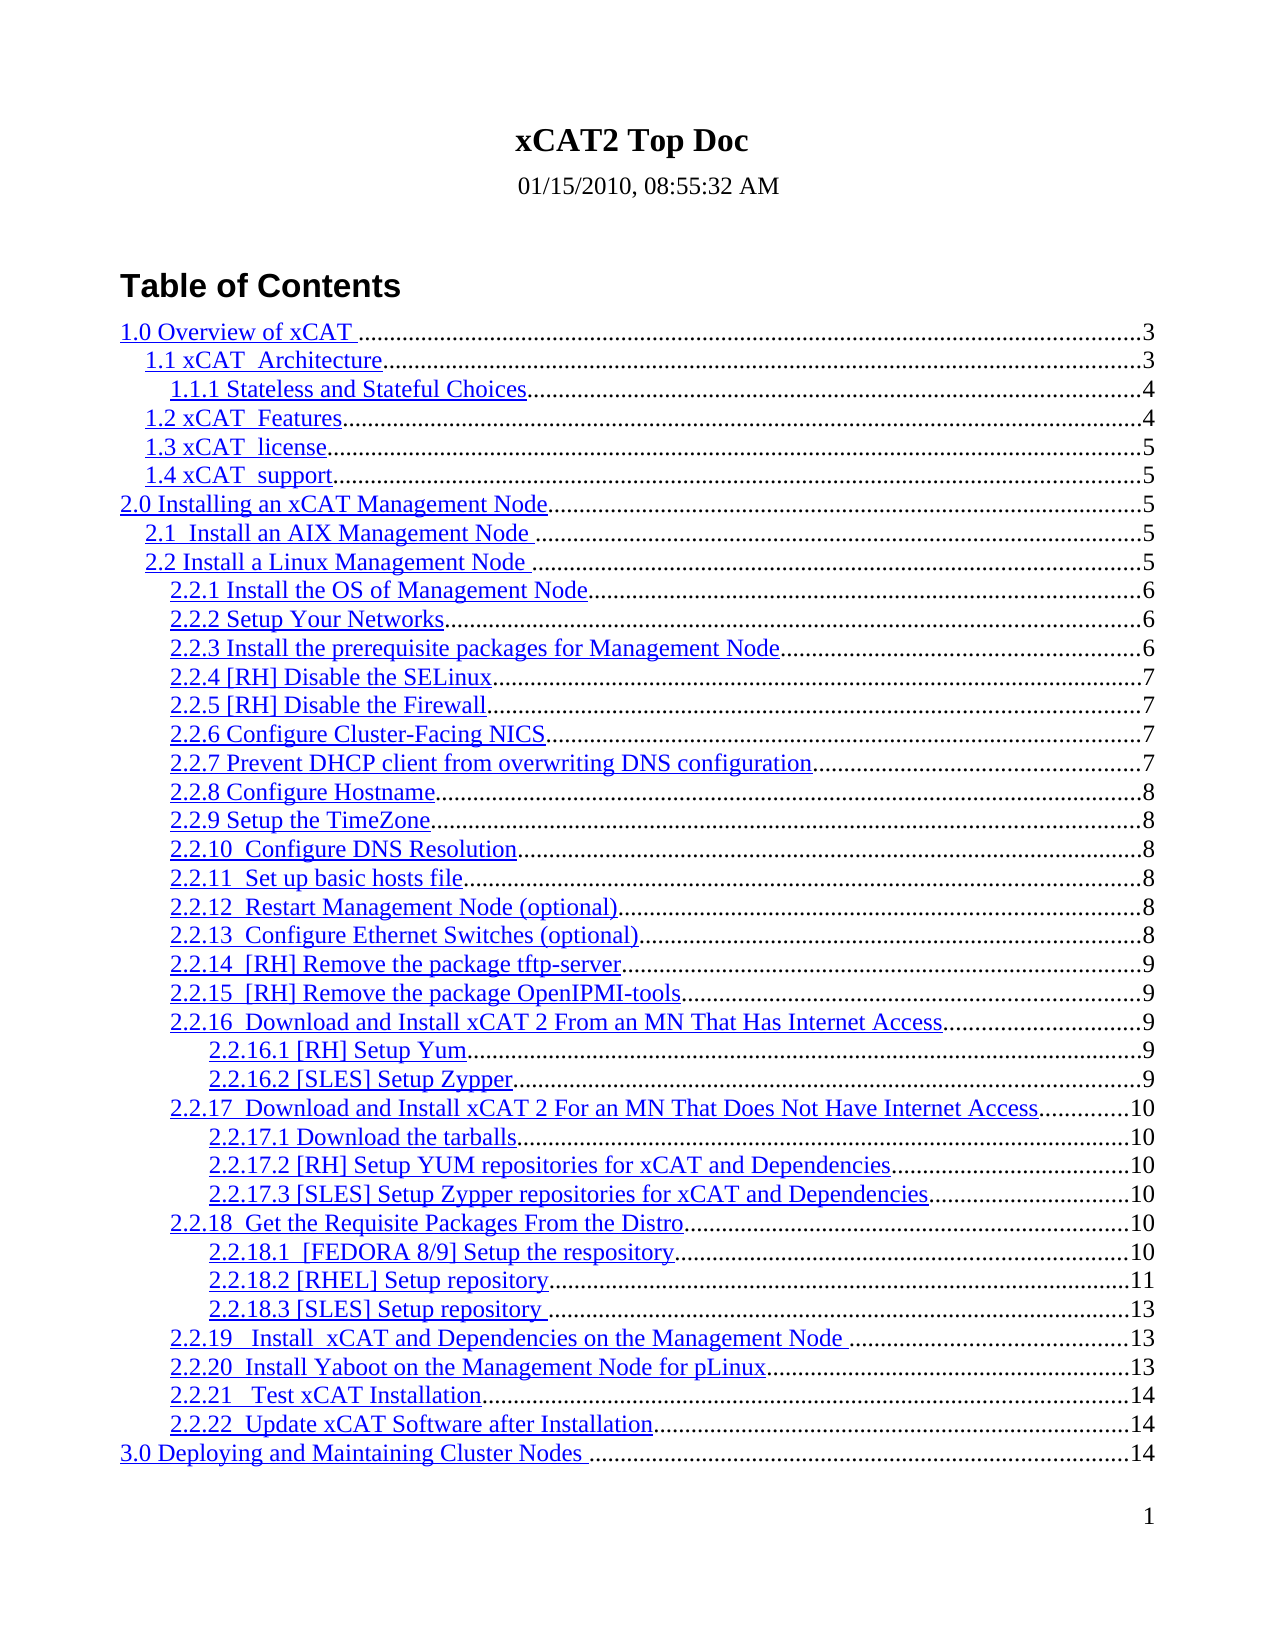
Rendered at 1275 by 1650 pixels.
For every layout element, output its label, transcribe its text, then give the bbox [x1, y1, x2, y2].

text 2.2.21 Test xCAT Installation 14 [170, 1381, 1155, 1409]
text 2.2.16 Download and Install xCAT 2 From an MN That Has Internet Access 9 [170, 1007, 1155, 1036]
text 2.2.19 Install xCAT and Dependencies on the Management Node 13 [170, 1323, 1155, 1352]
text 2.2.18.2 [RHEL] Setup repository 11 [208, 1266, 1155, 1294]
text 2.2.4 [RH] Disable the SELinux 7 [170, 662, 1155, 691]
text 2.2.2 Setup Your Networks 6 [170, 604, 1155, 633]
text 01/15/2010, 08:55:33 AM [120, 171, 1155, 199]
text 2.2.7 Prevent DHCP client from overwriting DNS configuration 7 [170, 748, 1155, 777]
text 2.2.12 Restart Management Node (optional) 8 [170, 892, 1155, 921]
text 2.2.1 Install the OS of Management Node 6 [170, 576, 1155, 604]
text 3.0 Deploying and Maintaining Cluster Nodes 14 [120, 1438, 1155, 1467]
text 2.2.11 Set up basic hosts file 8 [170, 863, 1155, 892]
text 2.2.16.2 [SLES] Setup Zypper 9 [208, 1064, 1155, 1093]
text 2.2.3 Install the prerequisite packages for Management Node 6 [170, 633, 1155, 662]
text 2.2.17.1 Download the tarballs 10 [208, 1122, 1155, 1151]
text 2.2.18 Get the Requisite Packages From the Distro 10 [170, 1208, 1155, 1237]
text 2.2.9 Setup the TimeZone 8 [170, 806, 1155, 834]
text xCAT2 Top Doc [120, 120, 1155, 158]
text 2.1 Install an AIX Management Node 5 [145, 518, 1155, 547]
text 1.1 xCAT Architecture 3 [145, 346, 1155, 374]
text 2.2.13 Configure Ethernet Switches (optional) 8 [170, 921, 1155, 949]
text 1.4 xCAT support 5 [145, 461, 1155, 489]
text 2.2.20 Install Yaboot on the Management Node for pLinux 13 [170, 1352, 1155, 1381]
text 2.2.5 [RH] Disable the Firewall 7 [170, 691, 1155, 719]
text 2.2.15 [RH] Remove the package OpenIPMI-tools 9 [170, 978, 1155, 1007]
text 2.2.18.3 [SLES] Setup repository 13 [208, 1294, 1155, 1323]
text 2.2.17 Download and Install xCAT 2 For an MN That Does Not Have Internet Access 10 [170, 1093, 1155, 1122]
text 2.2 Install a Linux Management Node 5 [145, 547, 1155, 576]
text 1.2 xCAT Features 4 [145, 403, 1155, 432]
text 2.2.17.3 [SLES] Setup Zypper repositories for xCAT and Dependencies 10 [208, 1179, 1155, 1208]
text 2.0 Installing an xCAT Management Node 5 [120, 489, 1155, 518]
text 1.1.1 Stateless and Stateful Choices 4 [170, 374, 1155, 403]
text 2.2.8 Configure Hostname 8 [170, 777, 1155, 806]
text 1.3 xCAT license 5 [145, 432, 1155, 461]
text 2.2.16.1 [RH] Setup Yum 9 [208, 1036, 1155, 1064]
text 1.0 Overview of xCAT 3 [120, 317, 1155, 346]
text 2.2.14 [RH] Remove the package tftp-server 9 [170, 949, 1155, 978]
text 2.2.6 Configure Cluster-Facing NICS 7 [170, 719, 1155, 748]
text 2.2.18.1 [FEDORA 8/9] Setup the respository 10 [208, 1237, 1155, 1266]
text 2.2.22 Update xCAT Software after Installation 14 [170, 1409, 1155, 1438]
subtitle Table of Contents [120, 266, 1155, 304]
text 2.2.10 Configure DNS Resolution 8 [170, 834, 1155, 863]
text 2.2.17.2 [RH] Setup YUM repositories for xCAT and Dependencies 10 [208, 1151, 1155, 1179]
